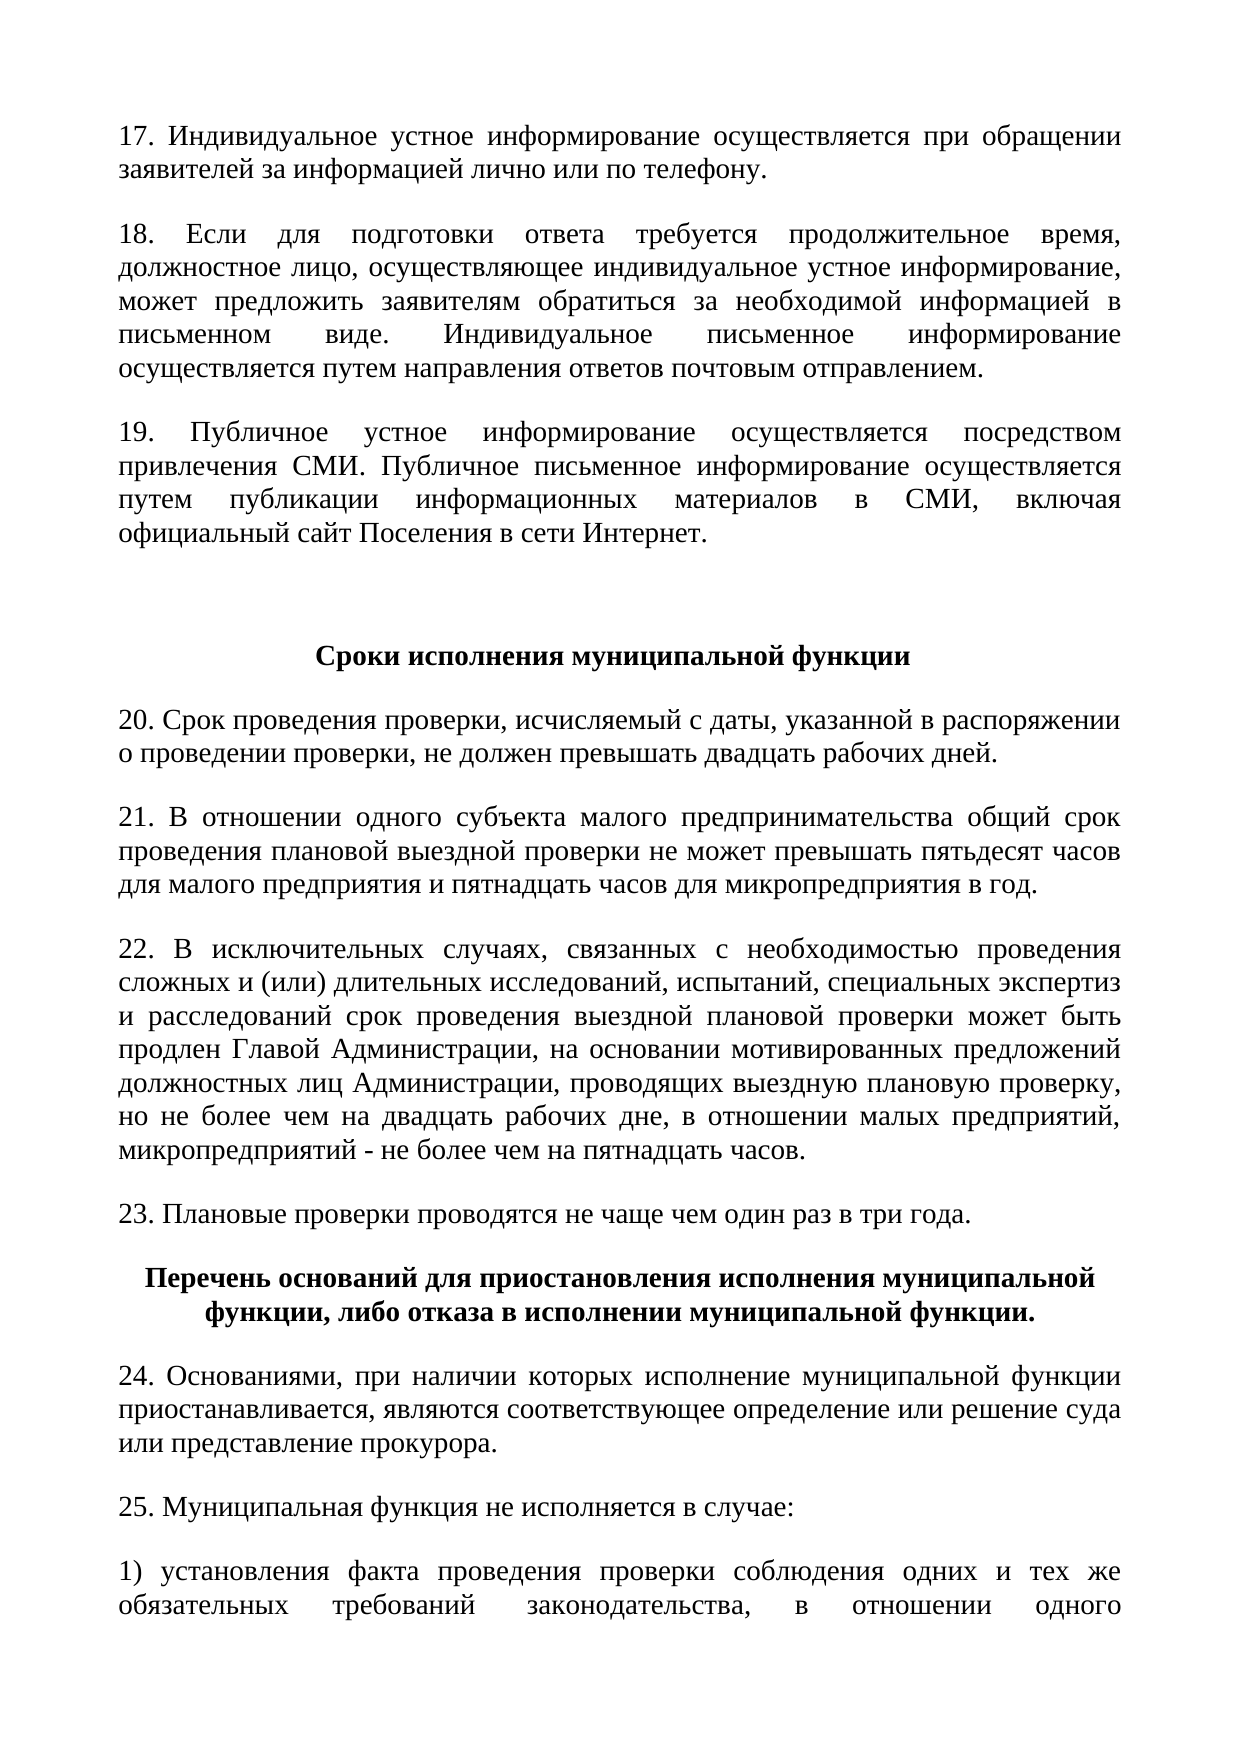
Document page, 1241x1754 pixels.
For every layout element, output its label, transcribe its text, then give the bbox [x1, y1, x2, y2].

text 22. В исключительных случаях, связанных с необходимостью проведения сложных и (или) длительных исследований, испытаний, специальных экспертиз и расследований срок проведения выездной плановой проверки может быть продлен Главой Администрации, на основании мотивированных предложений должностных лиц Администрации, проводящих выездную плановую проверку, но не более чем на двадцать рабочих дне, в отношении малых предприятий, микропредприятий - не более чем на пятнадцать часов. [118, 931, 1122, 1166]
text 24. Основаниями, при наличии которых исполнение муниципальной функции приостанавливается, являются соответствующее определение или решение суда или представление прокурора. [118, 1358, 1122, 1459]
text 23. Плановые проверки проводятся не чаще чем один раз в три года. [118, 1196, 1122, 1230]
text 25. Муниципальная функция не исполняется в случае: [118, 1489, 1122, 1523]
text 20. Срок проведения проверки, исчисляемый с даты, указанной в распоряжении о проведении проверки, не должен превышать двадцать рабочих дней. [118, 702, 1122, 769]
text 1) установления факта проведения проверки соблюдения одних и тех же обязательных требований законодательства, в отношении одного [118, 1553, 1122, 1621]
text 18. Если для подготовки ответа требуется продолжительное время, должностное лицо, осуществляющее индивидуальное устное информирование, может предложить заявителям обратиться за необходимой информацией в письменном виде. Индивидуальное письменное информирование осуществляется путем направления ответов почтовым отправлением. [118, 216, 1122, 383]
text 21. В отношении одного субъекта малого предпринимательства общий срок проведения плановой выездной проверки не может превышать пятьдесят часов для малого предприятия и пятнадцать часов для микропредприятия в год. [118, 799, 1122, 900]
text 17. Индивидуальное устное информирование осуществляется при обращении заявителей за информацией лично или по телефону. [118, 118, 1122, 185]
text Перечень оснований для приостановления исполнения муниципальной функции, либо отказа в исполнении муниципальной функции. [118, 1260, 1122, 1327]
text 19. Публичное устное информирование осуществляется посредством привлечения СМИ. Публичное письменное информирование осуществляется путем публикации информационных материалов в СМИ, включая официальный сайт Поселения в сети Интернет. [118, 414, 1122, 548]
text Сроки исполнения муниципальной функции [118, 638, 1122, 671]
